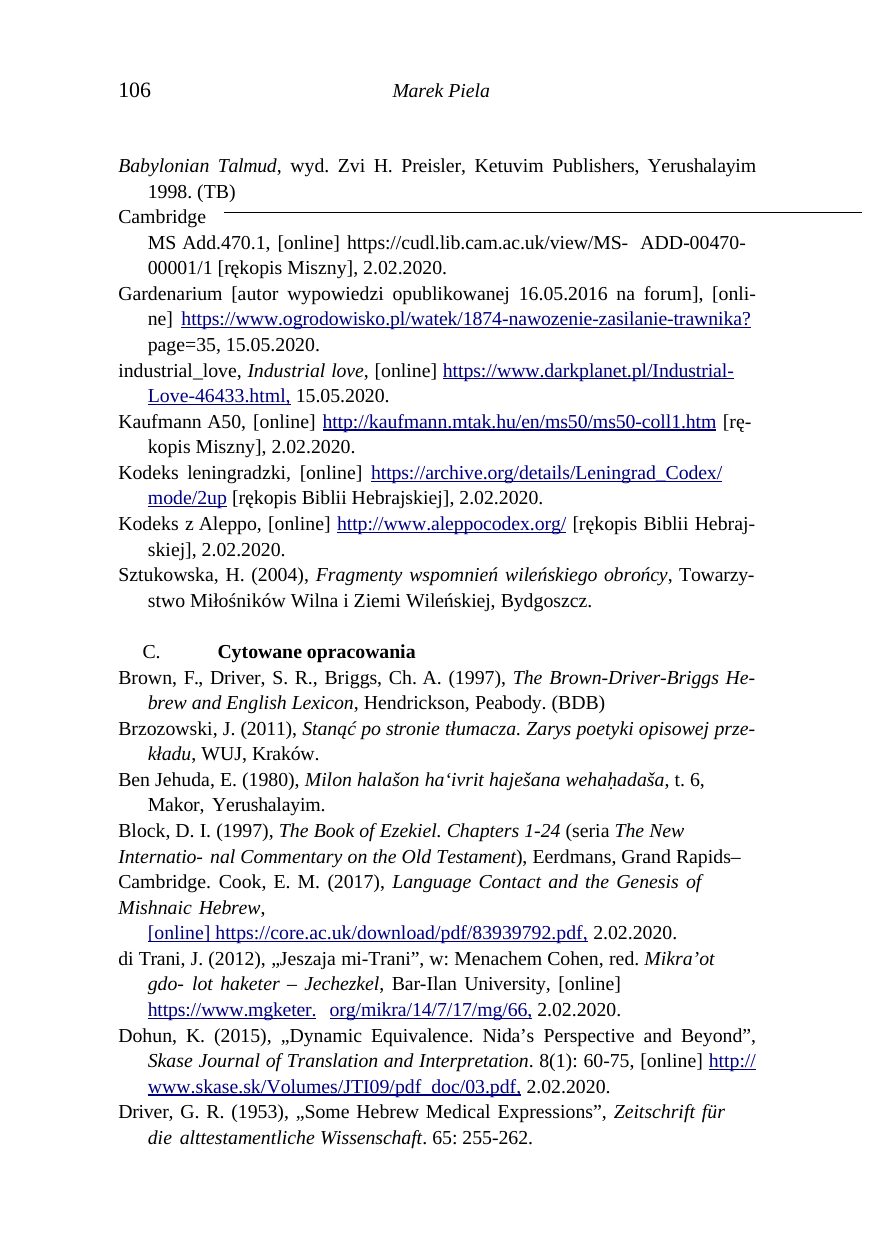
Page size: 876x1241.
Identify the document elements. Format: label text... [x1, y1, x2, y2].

text Dohun, K. (2015), „Dynamic Equivalence. Nida’s Perspective and Beyond”, Skase Journal of Translation and Interpretation. 8(1): 60-75, [online] http:// www.skase.sk/Volumes/JTI09/pdf_doc/03.pdf, 2.02.2020. [118, 1023, 757, 1097]
text Kodeks leningradzki, [online] https://archive.org/details/Leningrad_Codex/ mode/2up [rękopis Biblii Hebrajskiej], 2.02.2020. [118, 461, 757, 509]
text Brzozowski, J. (2011), Stanąć po stronie tłumacza. Zarys poetyki opisowej prze- kładu, WUJ, Kraków. [118, 717, 757, 765]
text Gardenarium [autor wypowiedzi opublikowanej 16.05.2016 na forum], [onli- ne] https://www.ogrodowisko.pl/watek/1874-nawozenie-zasilanie-trawnika? page=35, 15.05.2020. [118, 282, 757, 356]
list Cytowane opracowania [142, 640, 769, 663]
text industrial_love, Industrial love, [online] https://www.darkplanet.pl/Industrial- Love-46433.html, 15.05.2020. [118, 358, 757, 407]
text Brown, F., Driver, S. R., Briggs, Ch. A. (1997), The Brown-Driver-Briggs He- brew and English Lexicon, Hendrickson, Peabody. (BDB) [118, 666, 757, 714]
text [online] https://core.ac.uk/download/pdf/83939792.pdf, 2.02.2020. [148, 921, 769, 944]
text Ben Jehuda, E. (1980), Milon halašon haʻivrit haješana wehaḥadaša, t. 6, Makor, Yerushalayim. [118, 768, 757, 816]
text Kodeks z Aleppo, [online] http://www.aleppocodex.org/ [rękopis Biblii Hebraj- skiej], 2.02.2020. [118, 512, 757, 560]
text Cambridge MS Add.470.1, [online] https://cudl.lib.cam.ac.uk/view/MS- ADD-00470-00001/1 [rękopis Miszny], 2.02.2020. [118, 205, 757, 279]
text di Trani, J. (2012), „Jeszaja mi-Trani”, w: Menachem Cohen, red. Mikra’ot gdo- lot haketer – Jechezkel, Bar-Ilan University, [online] https://www.mgketer. org/mikra/14/7/17/mg/66, 2.02.2020. [118, 947, 757, 1021]
text Sztukowska, H. (2004), Fragmenty wspomnień wileńskiego obrońcy, Towarzy- stwo Miłośników Wilna i Ziemi Wileńskiej, Bydgoszcz. [118, 563, 757, 611]
text Block, D. I. (1997), The Book of Ezekiel. Chapters 1-24 (seria The New Internatio- nal Commentary on the Old Testament), Eerdmans, Grand Rapids–Cambridge. Cook, E. M. (2017), Language Contact and the Genesis of Mishnaic Hebrew, [118, 819, 757, 918]
text Driver, G. R. (1953), „Some Hebrew Medical Expressions”, Zeitschrift für die alttestamentliche Wissenschaft. 65: 255-262. [118, 1100, 757, 1148]
text Babylonian Talmud, wyd. Zvi H. Preisler, Ketuvim Publishers, Yerushalayim 1998. (TB) [118, 154, 757, 202]
text Kaufmann A50, [online] http://kaufmann.mtak.hu/en/ms50/ms50-coll1.htm [rę- kopis Miszny], 2.02.2020. [118, 410, 757, 458]
